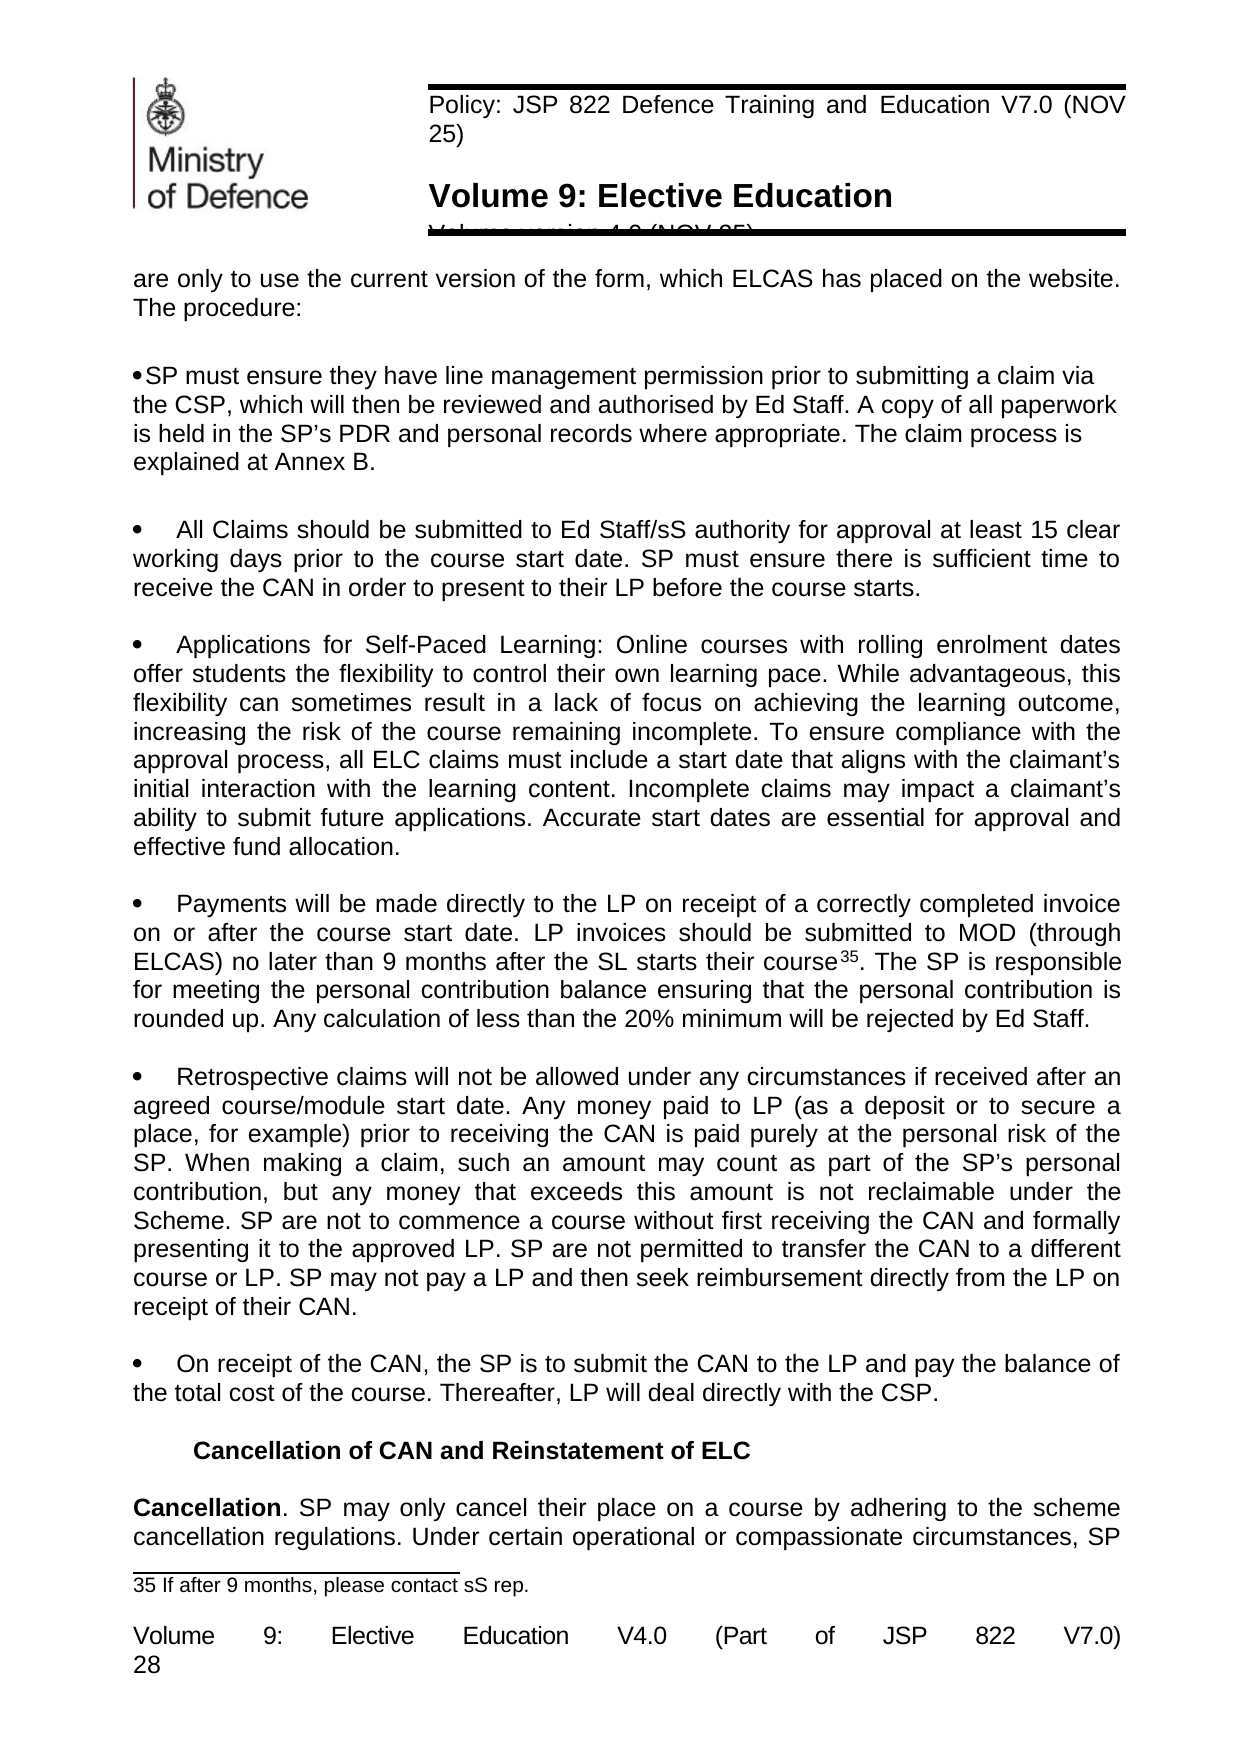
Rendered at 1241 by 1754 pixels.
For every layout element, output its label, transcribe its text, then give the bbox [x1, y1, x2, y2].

list Applications for Self-Paced Learning: Online courses with rolling enrolment dates offer students the flexibility to control their own learning pace. While advantageous, this flexibility can sometimes result in a lack of focus on achieving the learning outcome, increasing the risk of the course remaining incomplete. To ensure compliance with the approval process, all ELC claims must include a start date that aligns with the claimant’s initial interaction with the learning content. Incomplete claims may impact a claimant’s ability to submit future applications. Accurate start dates are essential for approval and effective fund allocation. [133, 630, 1123, 860]
list All Claims should be submitted to Ed Staff/sS authority for approval at least 15 clear working days prior to the course start date. SP must ensure there is sufficient time to receive the CAN in order to present to their LP before the course starts. [133, 515, 1123, 602]
subtitle are only to use the current version of the form, which ELCAS has placed on the website. The procedure: [133, 264, 1122, 322]
list On receipt of the CAN, the SP is to submit the CAN to the LP and pay the balance of the total cost of the course. Thereafter, LP will deal directly with the CSP. [133, 1349, 1123, 1407]
list Payments will be made directly to the LP on receipt of a correctly completed invoice on or after the course start date. LP invoices should be submitted to MOD (through ELCAS) no later than 9 months after the SL starts their course. The SP is responsible for meeting the personal contribution balance ensuring that the personal contribution is rounded up. Any calculation of less than the 20% minimum will be rejected by Ed Staff. [133, 889, 1123, 1033]
subtitle Cancellation. SP may only cancel their place on a course by adhering to the scheme cancellation regulations. Under certain operational or compassionate circumstances, SP [133, 1493, 1122, 1551]
list Retrospective claims will not be allowed under any circumstances if received after an agreed course/module start date. Any money paid to LP (as a deposit or to secure a place, for example) prior to receiving the CAN is paid purely at the personal risk of the SP. When making a claim, such an amount may count as part of the SP’s personal contribution, but any money that exceeds this amount is not reclaimable under the Scheme. SP are not to commence a course without first receiving the CAN and formally presenting it to the approved LP. SP are not permitted to transfer the CAN to a different course or LP. SP may not pay a LP and then seek reimbursement directly from the LP on receipt of their CAN. [133, 1062, 1123, 1321]
list SP must ensure they have line management permission prior to submitting a claim via the CSP, which will then be reviewed and authorised by Ed Staff. A copy of all paperwork is held in the SP’s PDR and personal records where appropriate. The claim process is explained at Annex B. [133, 361, 1123, 476]
list If after 9 months, please contact sS rep. [133, 1573, 1122, 1597]
subtitle Cancellation of CAN and Reinstatement of ELC [193, 1436, 1122, 1464]
